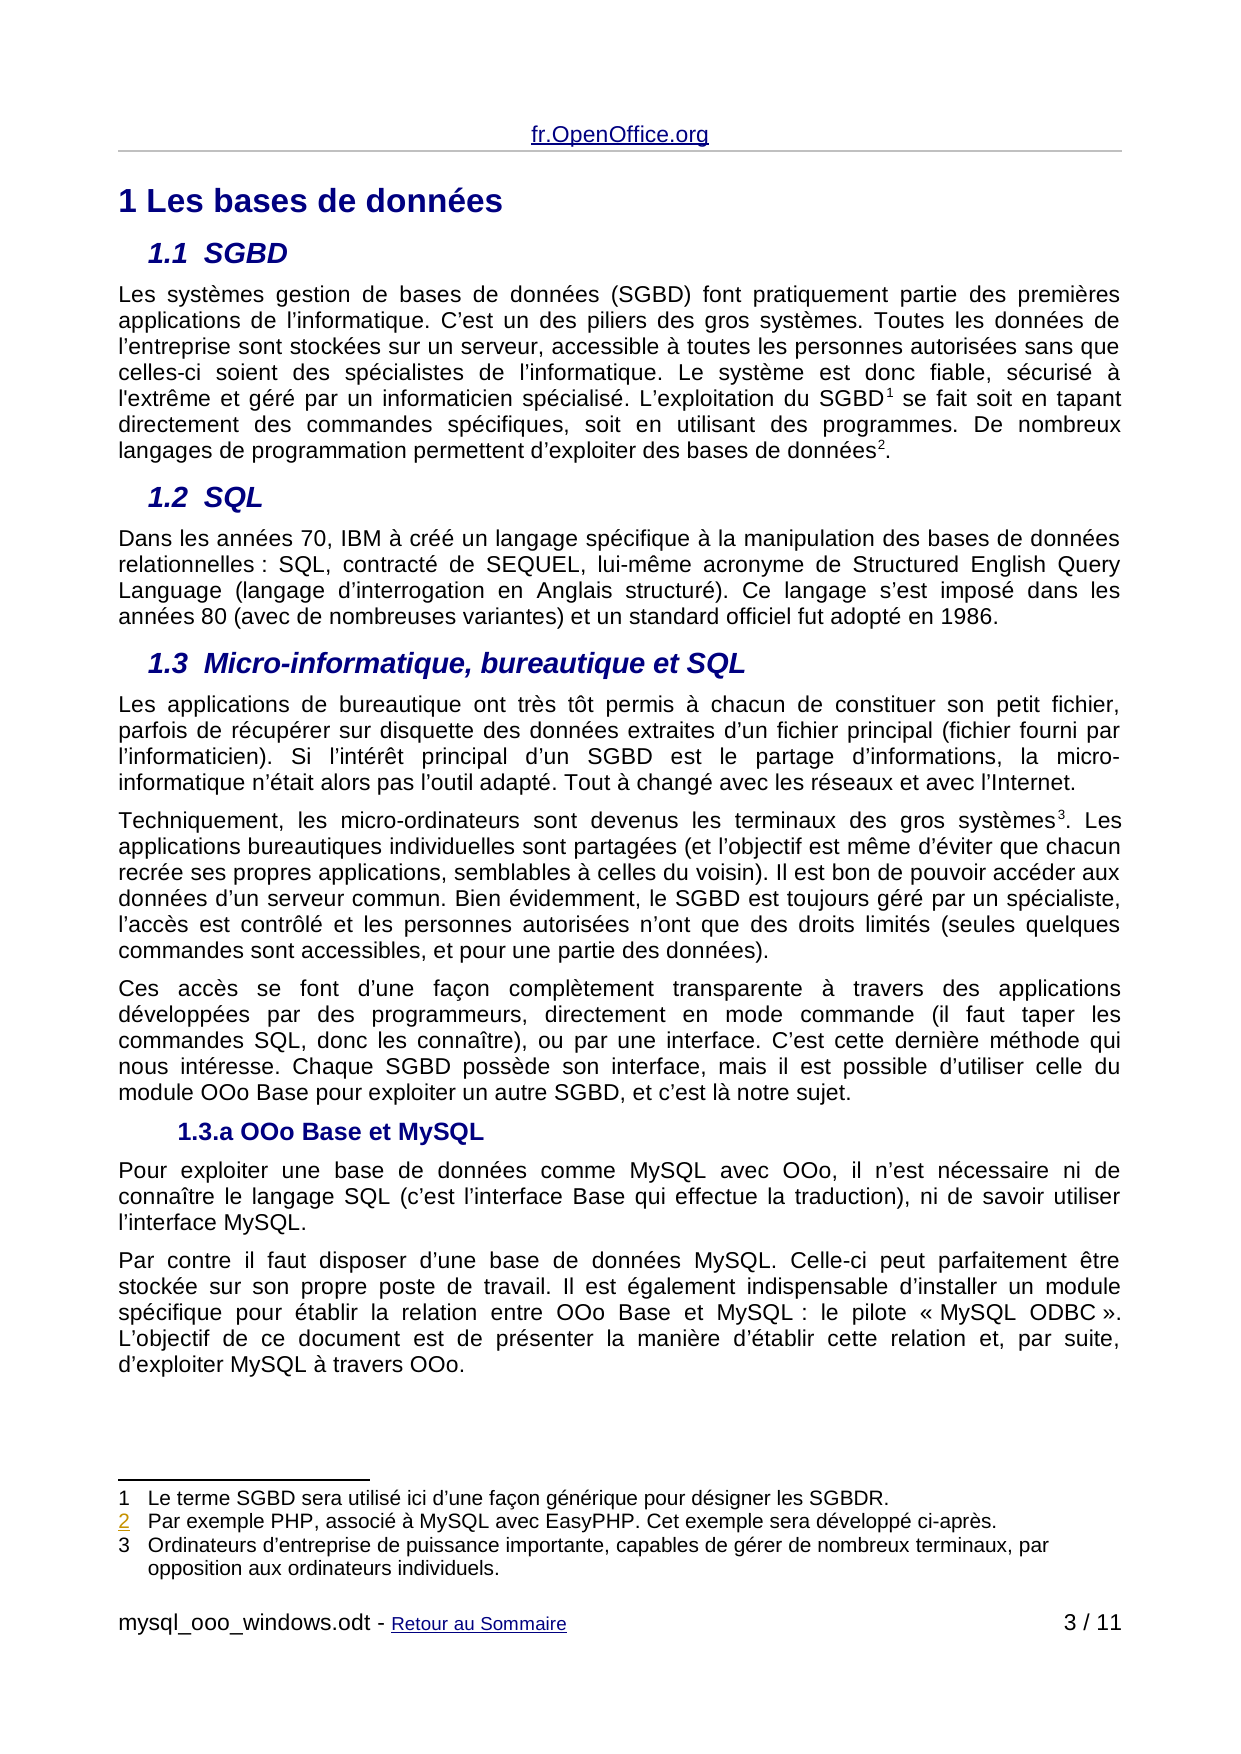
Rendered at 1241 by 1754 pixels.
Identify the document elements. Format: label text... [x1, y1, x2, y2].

text Ordinateurs d’entreprise de puissance importante, capables de gérer de nombreux terminaux, par opposition aux ordinateurs individuels. [118, 1533, 1122, 1580]
subtitle Micro-informatique, bureautique et SQL [148, 647, 1122, 680]
text Pour exploiter une base de données comme MySQL avec OOo, il n’est nécessaire ni de connaître le langage SQL (c’est l’interface Base qui effectue la traduction), ni de savoir utiliser l’interface MySQL. [118, 1157, 1122, 1235]
text Les systèmes gestion de bases de données (SGBD) font pratiquement partie des premières applications de l’informatique. C’est un des piliers des gros systèmes. Toutes les données de l’entreprise sont stockées sur un serveur, accessible à toutes les personnes autorisées sans que celles-ci soient des spécialistes de l’informatique. Le système est donc fiable, sécurisé à l'extrême et géré par un informaticien spécialisé. L’exploitation du SGBD se fait soit en tapant directement des commandes spécifiques, soit en utilisant des programmes. De nombreux langages de programmation permettent d’exploiter des bases de données. [118, 281, 1122, 463]
text Ces accès se font d’une façon complètement transparente à travers des applications développées par des programmeurs, directement en mode commande (il faut taper les commandes SQL, donc les connaître), ou par une interface. C’est cette dernière méthode qui nous intéresse. Chaque SGBD possède son interface, mais il est possible d’utiliser celle du module OOo Base pour exploiter un autre SGBD, et c’est là notre sujet. [118, 975, 1122, 1106]
subtitle SGBD [148, 237, 1122, 269]
text Techniquement, les micro-ordinateurs sont devenus les terminaux des gros systèmes. Les applications bureautiques individuelles sont partagées (et l’objectif est même d’éviter que chacun recrée ses propres applications, semblables à celles du voisin). Il est bon de pouvoir accéder aux données d’un serveur commun. Bien évidemment, le SGBD est toujours géré par un spécialiste, l’accès est contrôlé et les personnes autorisées n’ont que des droits limités (seules quelques commandes sont accessibles, et pour une partie des données). [118, 807, 1122, 964]
subtitle SQL [148, 481, 1122, 513]
text Par exemple PHP, associé à MySQL avec EasyPHP. Cet exemple sera développé ci-après. [118, 1510, 1122, 1533]
text Par contre il faut disposer d’une base de données MySQL. Celle-ci peut parfaitement être stockée sur son propre poste de travail. Il est également indispensable d’installer un module spécifique pour établir la relation entre OOo Base et MySQL : le pilote « MySQL ODBC ». L’objectif de ce document est de présenter la manière d’établir cette relation et, par suite, d’exploiter MySQL à travers OOo. [118, 1247, 1122, 1377]
text Les applications de bureautique ont très tôt permis à chacun de constituer son petit fichier, parfois de récupérer sur disquette des données extraites d’un fichier principal (fichier fourni par l’informaticien). Si l’intérêt principal d’un SGBD est le partage d’informations, la micro-informatique n’était alors pas l’outil adapté. Tout à changé avec les réseaux et avec l’Internet. [118, 691, 1122, 796]
text Dans les années 70, IBM à créé un langage spécifique à la manipulation des bases de données relationnelles : SQL, contracté de SEQUEL, lui-même acronyme de Structured English Query Language (langage d’interrogation en Anglais structuré). Ce langage s’est imposé dans les années 80 (avec de nombreuses variantes) et un standard officiel fut adopté en 1986. [118, 525, 1122, 629]
subtitle Les bases de données [118, 182, 1122, 219]
subtitle OOo Base et MySQL [177, 1117, 1122, 1145]
text Le terme SGBD sera utilisé ici d’une façon générique pour désigner les SGBDR. [118, 1486, 1122, 1510]
